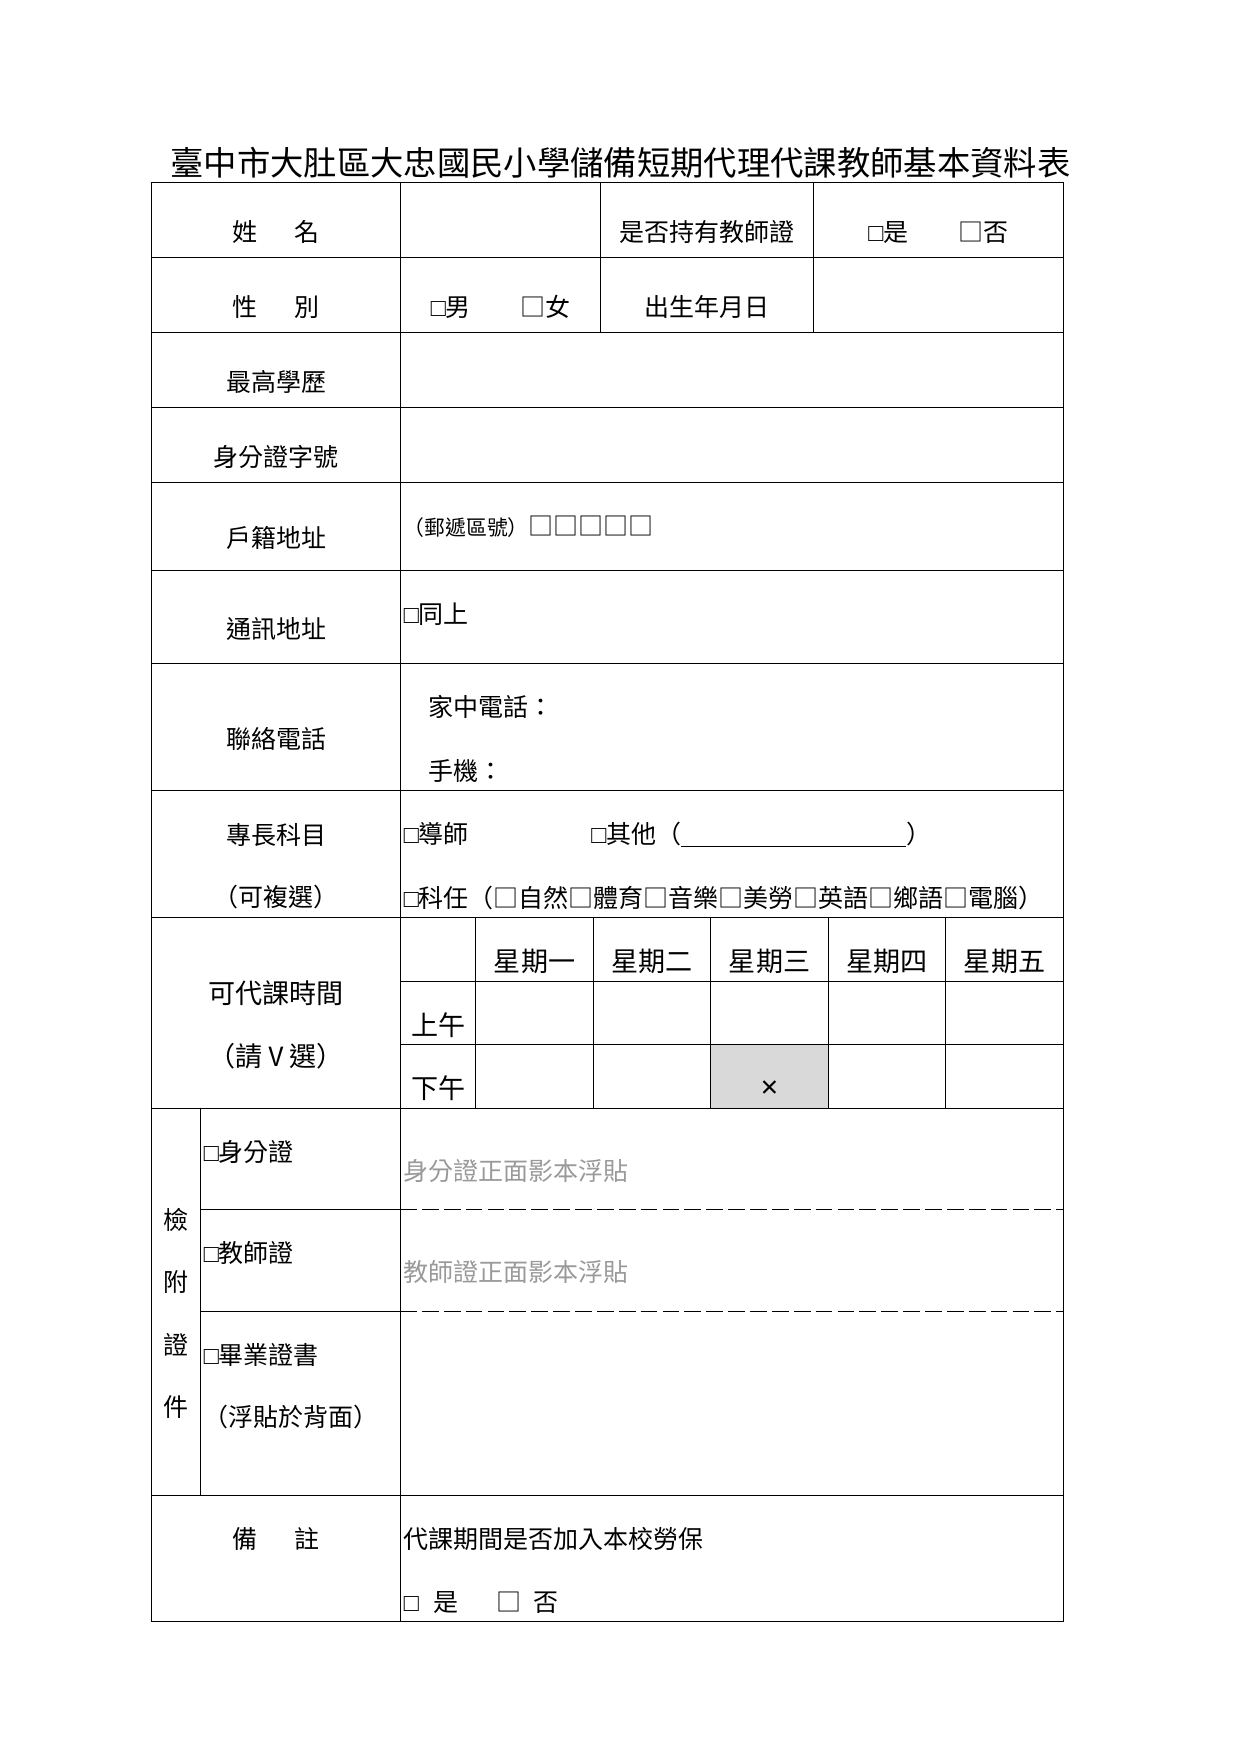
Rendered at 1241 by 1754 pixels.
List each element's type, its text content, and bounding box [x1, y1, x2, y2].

text 臺中市大肚區大忠國民小學儲備短期代理代課教師基本資料表 [148, 119, 1092, 182]
table_cell □導師 [401, 791, 588, 853]
table_cell 下午 [401, 1045, 475, 1108]
table_cell 聯絡電話 [152, 664, 400, 790]
table_cell 星期三 [711, 918, 828, 981]
table_cell 代課期間是否加入本校勞保 □ 是 □ 否 [401, 1496, 1063, 1621]
table_cell □科任（□自然□體育□音樂□美勞□英語□鄉語□電腦） [401, 854, 1063, 917]
table_cell [946, 982, 1063, 1044]
table_cell 檢附證件 [152, 1109, 200, 1495]
table_cell □畢業證書 （浮貼於背面） [201, 1312, 400, 1495]
table_cell [401, 918, 475, 981]
table_cell □其他（ ） [588, 791, 1063, 853]
table_header 姓 名 [152, 183, 400, 257]
table_cell □男 □女 [401, 258, 600, 332]
table_cell 專長科目 （可複選） [152, 791, 400, 917]
table_cell [401, 333, 1063, 407]
table_cell 星期五 [946, 918, 1063, 981]
table_cell 身分證字號 [152, 408, 400, 482]
table_cell □身分證 [201, 1109, 400, 1209]
table_cell 家中電話： [401, 664, 1063, 726]
table_cell 最高學歷 [152, 333, 400, 407]
table_cell [476, 982, 593, 1044]
table_cell × [711, 1045, 828, 1108]
table_cell □同上 [401, 571, 1063, 663]
table_cell 教師證正面影本浮貼 [401, 1209, 1063, 1311]
table_header □是 □否 [814, 183, 1063, 257]
table_cell [476, 1045, 593, 1108]
table_cell [814, 258, 1063, 332]
table_cell □教師證 [201, 1210, 400, 1311]
table_cell 星期四 [829, 918, 945, 981]
table_cell [946, 1045, 1063, 1108]
table_header 是否持有教師證 [601, 183, 813, 257]
table_cell 戶籍地址 [152, 483, 400, 570]
table_cell [401, 408, 1063, 482]
table_cell 星期二 [594, 918, 710, 981]
table_header [401, 183, 600, 257]
table_cell 備 註 [152, 1496, 400, 1621]
table_cell 可代課時間 （請V選） [152, 918, 400, 1108]
table_cell 星期一 [476, 918, 593, 981]
table_cell [594, 1045, 710, 1108]
table_cell [829, 982, 945, 1044]
table_cell 通訊地址 [152, 571, 400, 663]
table_cell 手機： [401, 726, 1063, 790]
table_cell [711, 982, 828, 1044]
table_cell 上午 [401, 982, 475, 1044]
table_cell [401, 1311, 1063, 1495]
table_cell [594, 982, 710, 1044]
table_cell （郵遞區號）□□□□□ [401, 483, 1063, 570]
table_cell 身分證正面影本浮貼 [401, 1109, 1063, 1209]
table_cell [829, 1045, 945, 1108]
table_cell 出生年月日 [601, 258, 813, 332]
table_cell 性 別 [152, 258, 400, 332]
